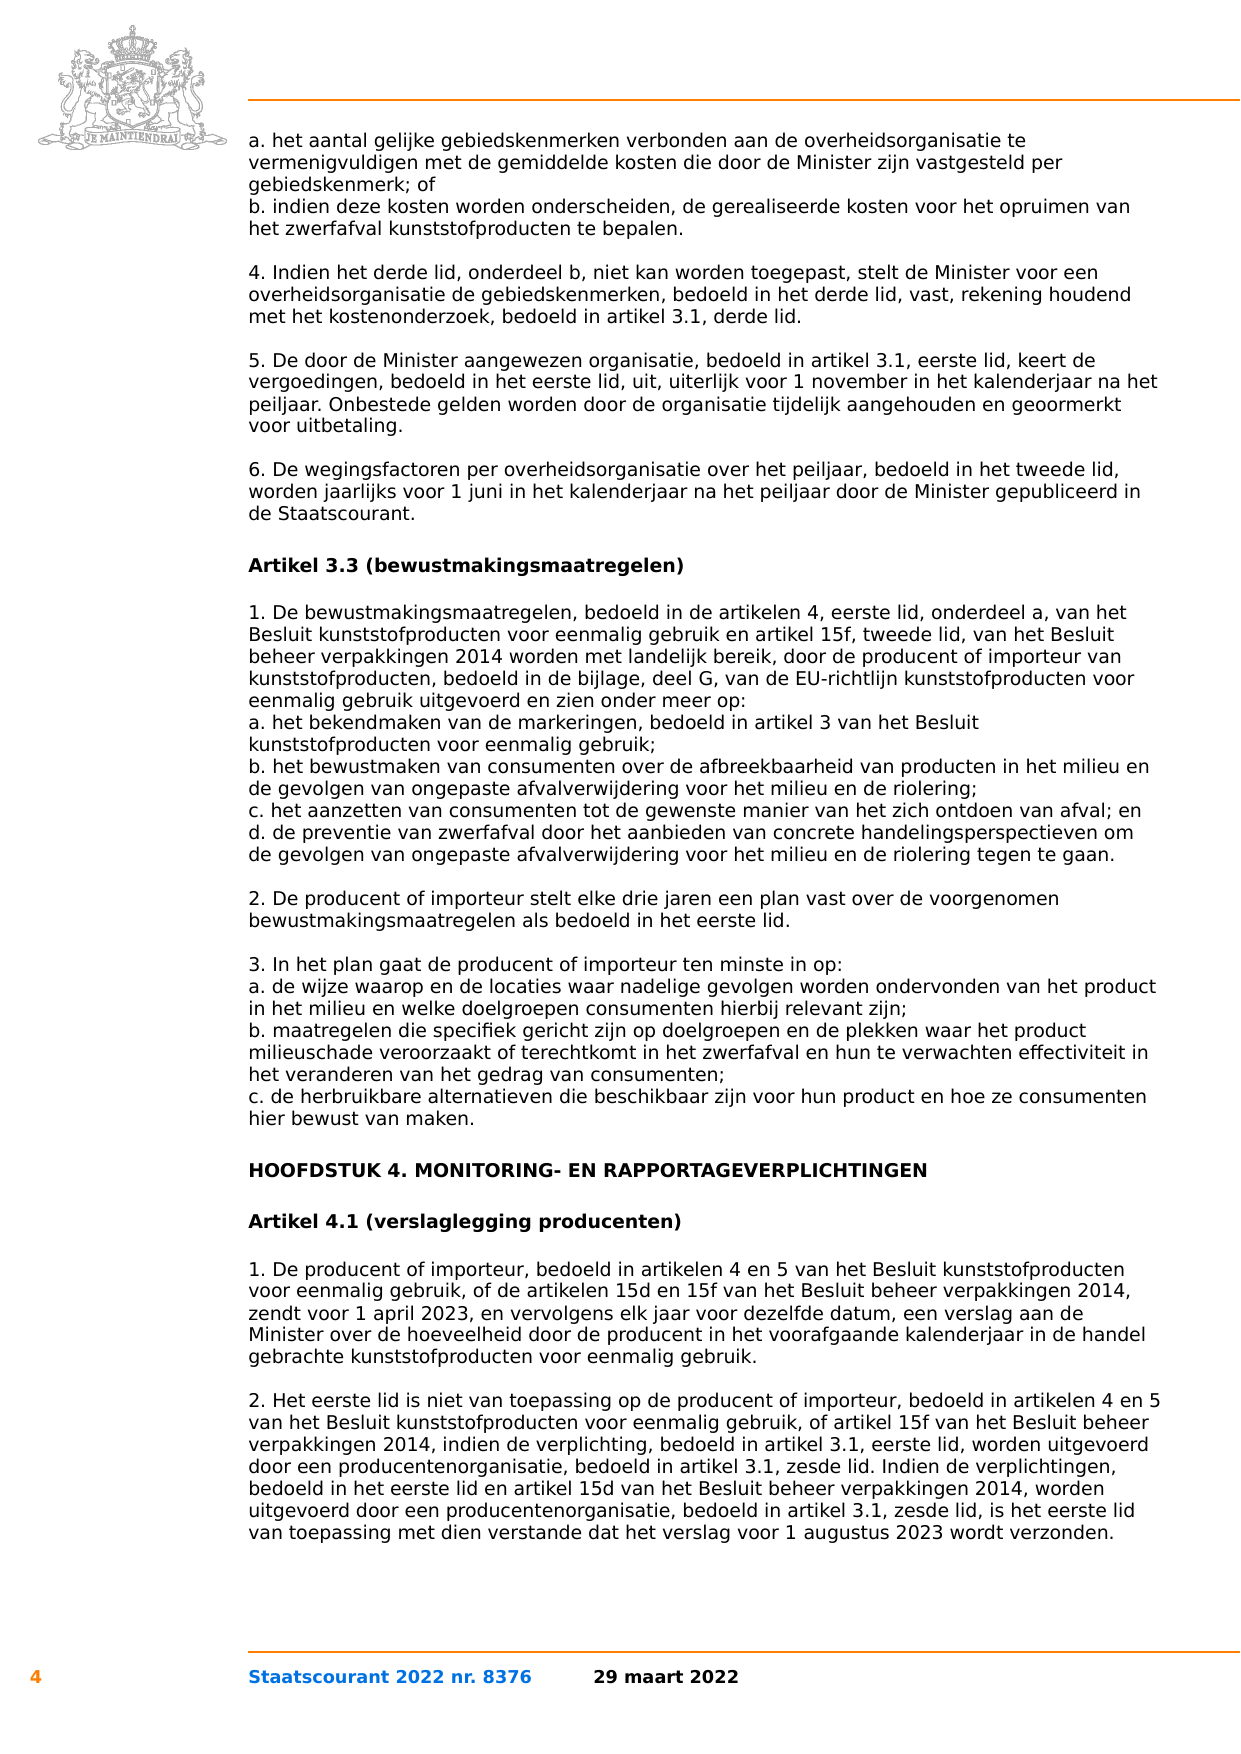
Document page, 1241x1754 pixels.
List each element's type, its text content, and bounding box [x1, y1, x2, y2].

picture [38, 25, 227, 150]
subtitle Artikel 4.1 (verslaglegging producenten) [248, 1211, 1163, 1233]
text b. indien deze kosten worden onderscheiden, de gerealiseerde kosten voor het opruimen van het zwerfafval kunststofproducten te bepalen. [248, 196, 1163, 240]
text a. het aantal gelijke gebiedskenmerken verbonden aan de overheidsorganisatie te vermenigvuldigen met de gemiddelde kosten die door de Minister zijn vastgesteld per gebiedskenmerk; of [248, 130, 1163, 196]
text 2. Het eerste lid is niet van toepassing op de producent of importeur, bedoeld in artikelen 4 en 5 van het Besluit kunststofproducten voor eenmalig gebruik, of artikel 15f van het Besluit beheer verpakkingen 2014, indien de verplichting, bedoeld in artikel 3.1, eerste lid, worden uitgevoerd door een producentenorganisatie, bedoeld in artikel 3.1, zesde lid. Indien de verplichtingen, bedoeld in het eerste lid en artikel 15d van het Besluit beheer verpakkingen 2014, worden uitgevoerd door een producentenorganisatie, bedoeld in artikel 3.1, zesde lid, is het eerste lid van toepassing met dien verstande dat het verslag voor 1 augustus 2023 wordt verzonden. [248, 1390, 1163, 1544]
text 5. De door de Minister aangewezen organisatie, bedoeld in artikel 3.1, eerste lid, keert de vergoedingen, bedoeld in het eerste lid, uit, uiterlijk voor 1 november in het kalenderjaar na het peiljaar. Onbestede gelden worden door de organisatie tijdelijk aangehouden en geoormerkt voor uitbetaling. [248, 349, 1163, 437]
text a. het bekendmaken van de markeringen, bedoeld in artikel 3 van het Besluit kunststofproducten voor eenmalig gebruik; [248, 712, 1163, 756]
text 3. In het plan gaat de producent of importeur ten minste in op: [248, 954, 1163, 976]
subtitle HOOFDSTUK 4. MONITORING- EN RAPPORTAGEVERPLICHTINGEN [248, 1159, 1163, 1181]
text d. de preventie van zwerfafval door het aanbieden van concrete handelingsperspectieven om de gevolgen van ongepaste afvalverwijdering voor het milieu en de riolering tegen te gaan. [248, 822, 1163, 866]
text 1. De producent of importeur, bedoeld in artikelen 4 en 5 van het Besluit kunststofproducten voor eenmalig gebruik, of de artikelen 15d en 15f van het Besluit beheer verpakkingen 2014, zendt voor 1 april 2023, en vervolgens elk jaar voor dezelfde datum, een verslag aan de Minister over de hoeveelheid door de producent in het voorafgaande kalenderjaar in de handel gebrachte kunststofproducten voor eenmalig gebruik. [248, 1258, 1163, 1368]
subtitle Artikel 3.3 (bewustmakingsmaatregelen) [248, 555, 1163, 577]
text c. de herbruikbare alternatieven die beschikbaar zijn voor hun product en hoe ze consumenten hier bewust van maken. [248, 1086, 1163, 1129]
text b. het bewustmaken van consumenten over de afbreekbaarheid van producten in het milieu en de gevolgen van ongepaste afvalverwijdering voor het milieu en de riolering; [248, 756, 1163, 800]
text 6. De wegingsfactoren per overheidsorganisatie over het peiljaar, bedoeld in het tweede lid, worden jaarlijks voor 1 juni in het kalenderjaar na het peiljaar door de Minister gepubliceerd in de Staatscourant. [248, 459, 1163, 525]
text a. de wijze waarop en de locaties waar nadelige gevolgen worden ondervonden van het product in het milieu en welke doelgroepen consumenten hierbij relevant zijn; [248, 976, 1163, 1019]
text 4. Indien het derde lid, onderdeel b, niet kan worden toegepast, stelt de Minister voor een overheidsorganisatie de gebiedskenmerken, bedoeld in het derde lid, vast, rekening houdend met het kostenonderzoek, bedoeld in artikel 3.1, derde lid. [248, 262, 1163, 328]
text b. maatregelen die specifiek gericht zijn op doelgroepen en de plekken waar het product milieuschade veroorzaakt of terechtkomt in het zwerfafval en hun te verwachten effectiviteit in het veranderen van het gedrag van consumenten; [248, 1019, 1163, 1086]
text 1. De bewustmakingsmaatregelen, bedoeld in de artikelen 4, eerste lid, onderdeel a, van het Besluit kunststofproducten voor eenmalig gebruik en artikel 15f, tweede lid, van het Besluit beheer verpakkingen 2014 worden met landelijk bereik, door de producent of importeur van kunststofproducten, bedoeld in de bijlage, deel G, van de EU-richtlijn kunststofproducten voor eenmalig gebruik uitgevoerd en zien onder meer op: [248, 602, 1163, 712]
text c. het aanzetten van consumenten tot de gewenste manier van het zich ontdoen van afval; en [248, 800, 1163, 822]
text 2. De producent of importeur stelt elke drie jaren een plan vast over de voorgenomen bewustmakingsmaatregelen als bedoeld in het eerste lid. [248, 888, 1163, 932]
